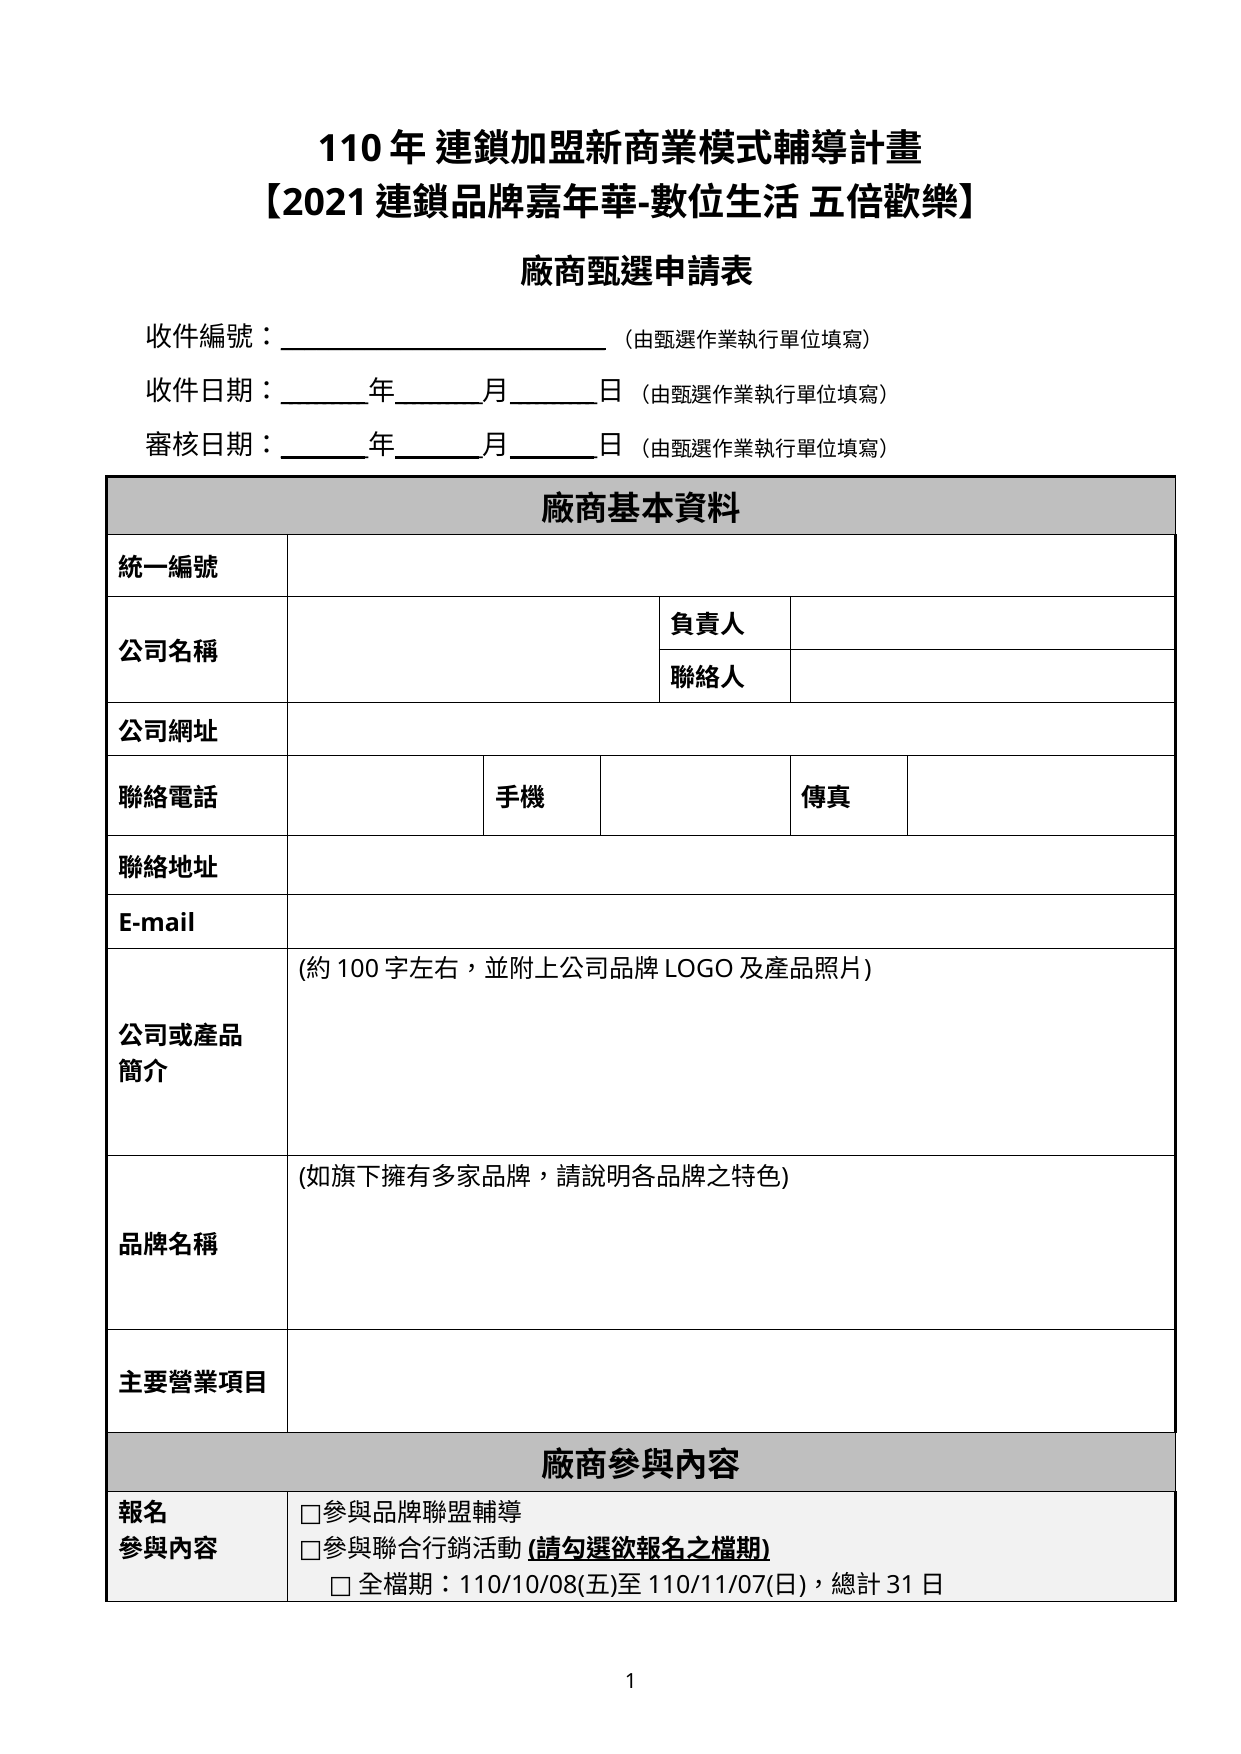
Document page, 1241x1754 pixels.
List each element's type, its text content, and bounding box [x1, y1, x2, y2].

table_cell [601, 756, 790, 835]
text 收件編號：___________________________ （由甄選作業執行單位填寫） [118, 312, 1122, 354]
table_cell 廠商參與內容 [108, 1433, 1175, 1491]
table_cell 負責人 [660, 597, 790, 649]
table_cell □參與品牌聯盟輔導 □參與聯合行銷活動 (請勾選欲報名之檔期) □ 全檔期：110/10/08(五)至110/11/07(日)，總計31日 [288, 1492, 1174, 1601]
table_cell [288, 535, 1174, 596]
table_cell 報名 參與內容 [108, 1492, 287, 1601]
table_cell [288, 756, 483, 835]
table_cell 聯絡電話 [108, 756, 287, 835]
table_cell [908, 756, 1174, 835]
table_cell [288, 1330, 1174, 1432]
text 【2021連鎖品牌嘉年華-數位生活 五倍歡樂】 [118, 172, 1122, 226]
table_cell (如旗下擁有多家品牌，請說明各品牌之特色) [288, 1156, 1174, 1329]
text 廠商甄選申請表 [118, 245, 1122, 293]
table_cell 手機 [484, 756, 600, 835]
text 110年 連鎖加盟新商業模式輔導計畫 [118, 118, 1122, 172]
table_cell [288, 895, 1174, 947]
table_cell (約100字左右，並附上公司品牌LOGO及產品照片) [288, 949, 1174, 1155]
table_cell 聯絡地址 [108, 836, 287, 894]
table_cell 聯絡人 [660, 650, 790, 702]
table_cell E-mail [108, 895, 287, 947]
table_cell 主要營業項目 [108, 1330, 287, 1432]
table_header 廠商基本資料 [108, 478, 1175, 534]
table_cell [791, 597, 1174, 649]
table_cell [288, 836, 1174, 894]
table_cell [791, 650, 1174, 702]
table_cell 傳真 [791, 756, 907, 835]
text 審核日期：__________年__________月__________日 （由甄選作業執行單位填寫） [118, 421, 1122, 462]
table_cell [288, 597, 659, 702]
table_cell 公司名稱 [108, 597, 287, 702]
text 收件日期：__________年__________月__________日 （由甄選作業執行單位填寫） [118, 366, 1122, 408]
table_cell 品牌名稱 [108, 1156, 287, 1329]
table_cell 公司或產品 簡介 [108, 949, 287, 1155]
table_cell 統一編號 [108, 535, 287, 596]
table_cell 公司網址 [108, 703, 287, 755]
table_cell [288, 703, 1174, 755]
